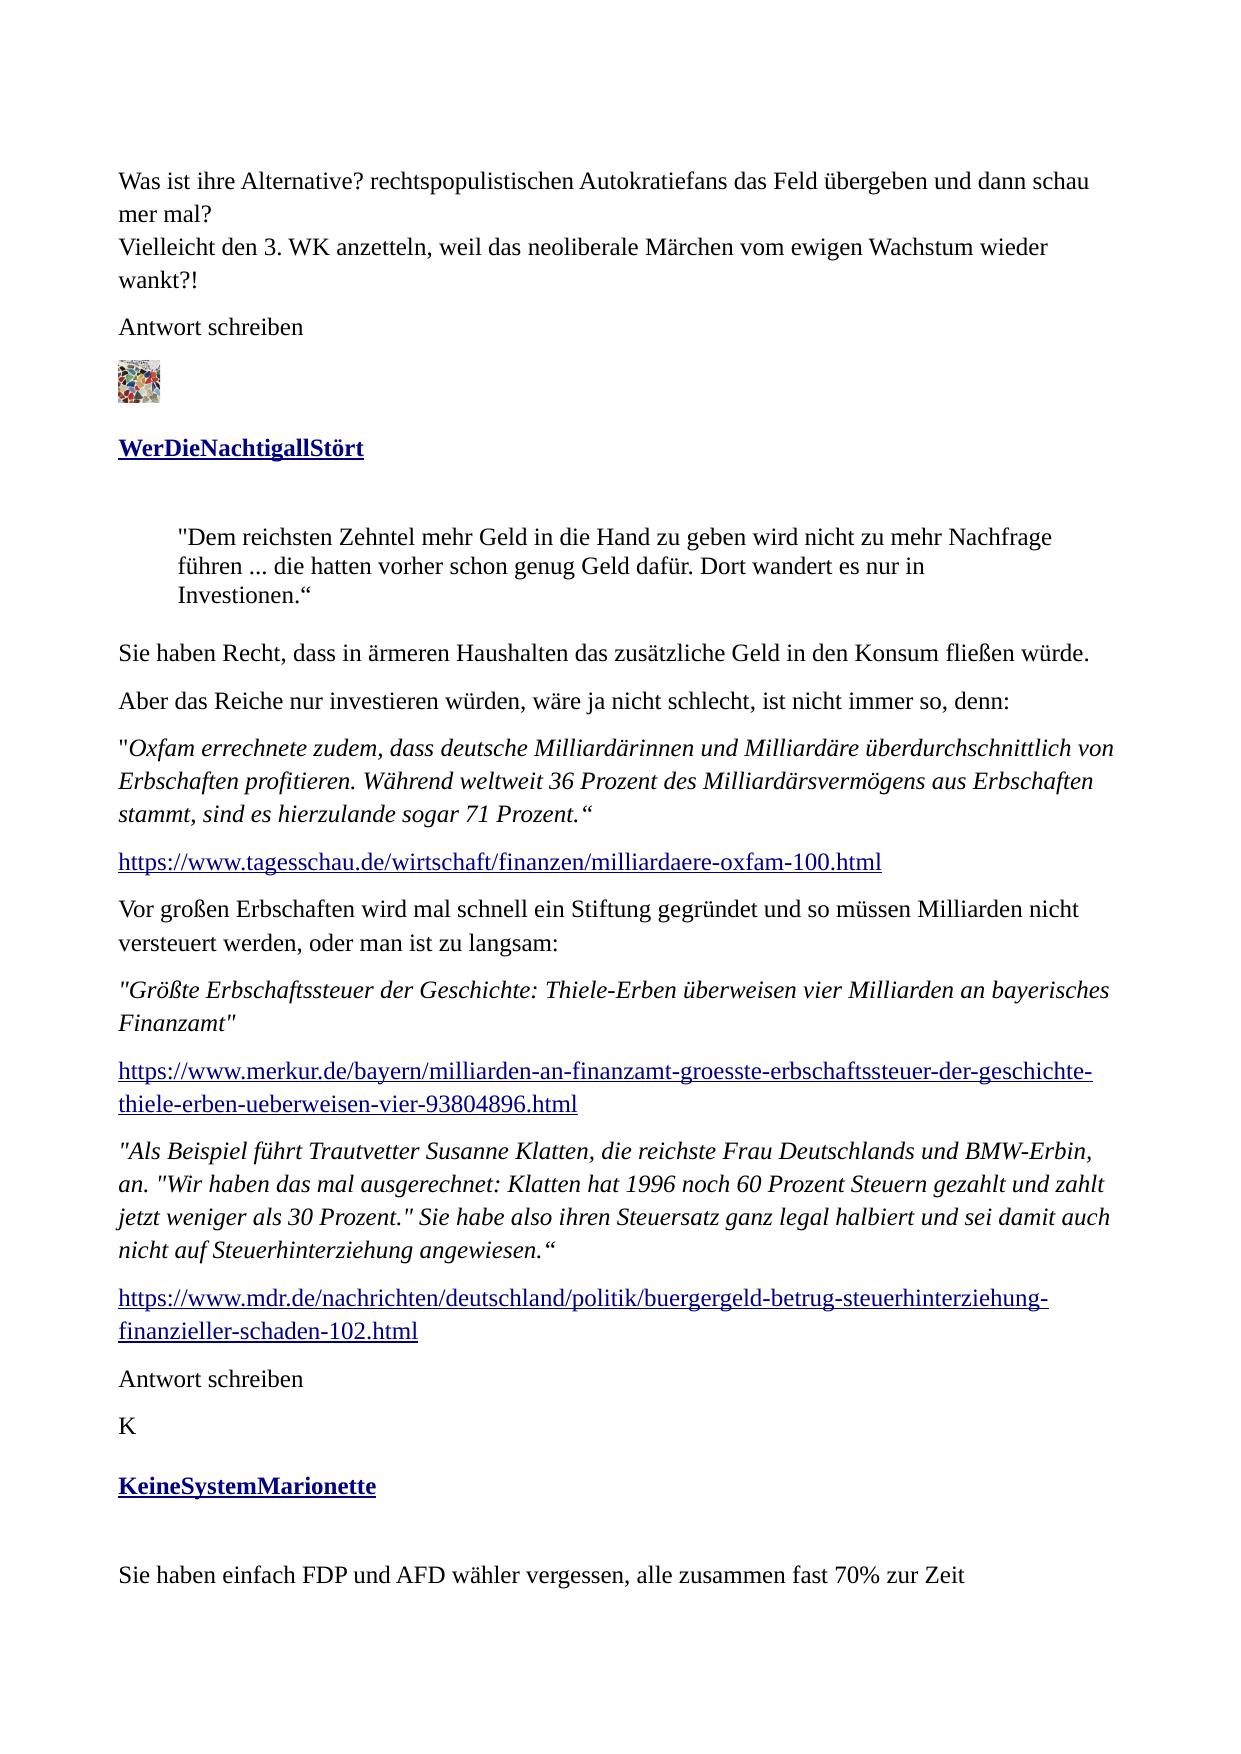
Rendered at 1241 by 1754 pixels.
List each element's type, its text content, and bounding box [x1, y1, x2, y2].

text "Größte Erbschaftssteuer der Geschichte: Thiele-Erben überweisen vier Milliarden an bayerisches Finanzamt" [118, 975, 1122, 1037]
text Was ist ihre Alternative? rechtspopulistischen Autokratiefans das Feld übergeben und dann schau mer mal? Vielleicht den 3. WK anzetteln, weil das neoliberale Märchen vom ewigen Wachstum wieder wankt?! [118, 166, 1122, 293]
text https://www.merkur.de/bayern/milliarden-an-finanzamt-groesste-erbschaftssteuer-der-geschichte-thiele-erben-ueberweisen-vier-93804896.html [118, 1056, 1122, 1118]
text Vor großen Erbschaften wird mal schnell ein Stiftung gegründet und so müssen Milliarden nicht versteuert werden, oder man ist zu langsam: [118, 894, 1122, 956]
text "Oxfam errechnete zudem, dass deutsche Milliardärinnen und Milliardäre überdurchschnittlich von Erbschaften profitieren. Während weltweit 36 Prozent des Milliardärsvermögens aus Erbschaften stammt, sind es hierzulande sogar 71 Prozent.“ [118, 733, 1122, 828]
text Sie haben einfach FDP und AFD wähler vergessen, alle zusammen fast 70% zur Zeit [118, 1560, 1122, 1589]
picture [118, 360, 161, 403]
text Sie haben Recht, dass in ärmeren Haushalten das zusätzliche Geld in den Konsum fließen würde. [118, 638, 1122, 667]
text "Dem reichsten Zehntel mehr Geld in die Hand zu geben wird nicht zu mehr Nachfrage führen ... die hatten vorher schon genug Geld dafür. Dort wandert es nur in Investionen.“ [177, 522, 1063, 609]
text Antwort schreiben [118, 312, 1122, 341]
text Aber das Reiche nur investieren würden, wäre ja nicht schlecht, ist nicht immer so, denn: [118, 686, 1122, 714]
text https://www.mdr.de/nachrichten/deutschland/politik/buergergeld-betrug-steuerhinterziehung-finanzieller-schaden-102.html [118, 1283, 1122, 1345]
subtitle KeineSystemMarionette [118, 1471, 1122, 1500]
subtitle WerDieNachtigallStört [118, 433, 1122, 462]
text https://www.tagesschau.de/wirtschaft/finanzen/milliardaere-oxfam-100.html [118, 847, 1122, 876]
text Antwort schreiben [118, 1364, 1122, 1392]
text "Als Beispiel führt Trautvetter Susanne Klatten, die reichste Frau Deutschlands und BMW-Erbin, an. "Wir haben das mal ausgerechnet: Klatten hat 1996 noch 60 Prozent Steuern gezahlt und zahlt jetzt weniger als 30 Prozent." Sie habe also ihren Steuersatz ganz legal halbiert und sei damit auch nicht auf Steuerhinterziehung angewiesen.“ [118, 1136, 1122, 1264]
text K [118, 1411, 1122, 1440]
